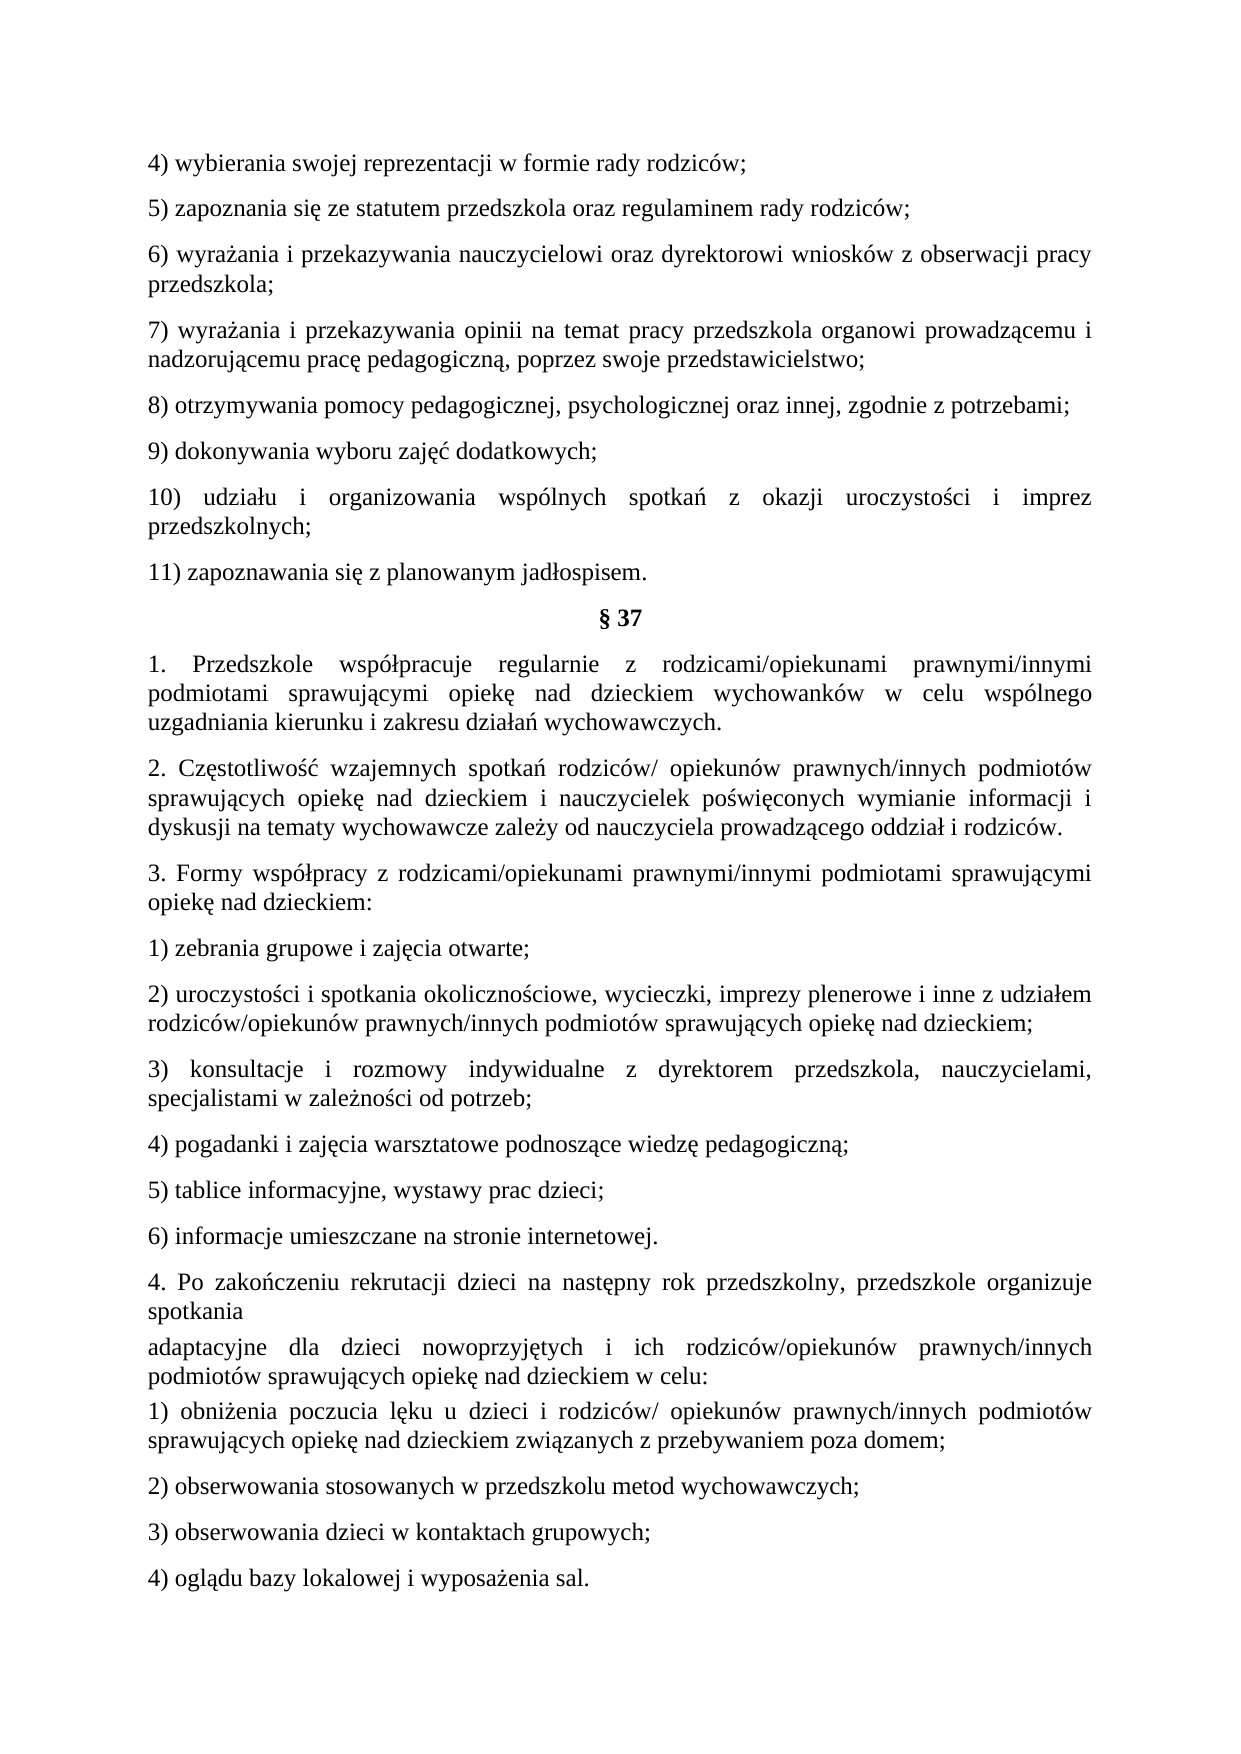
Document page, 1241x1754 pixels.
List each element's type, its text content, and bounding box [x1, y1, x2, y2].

text adaptacyjne dla dzieci nowoprzyjętych i ich rodziców/opiekunów prawnych/innych podmiotów sprawujących opiekę nad dzieckiem w celu: [148, 1332, 1093, 1390]
text 5) zapoznania się ze statutem przedszkola oraz regulaminem rady rodziców; [148, 193, 1093, 222]
text 3) obserwowania dzieci w kontaktach grupowych; [148, 1517, 1093, 1546]
text 3) konsultacje i rozmowy indywidualne z dyrektorem przedszkola, nauczycielami, specjalistami w zależności od potrzeb; [148, 1054, 1093, 1112]
text 11) zapoznawania się z planowanym jadłospisem. [148, 557, 1093, 586]
text 8) otrzymywania pomocy pedagogicznej, psychologicznej oraz innej, zgodnie z potrzebami; [148, 390, 1093, 419]
text 3. Formy współpracy z rodzicami/opiekunami prawnymi/innymi podmiotami sprawującymi opiekę nad dzieckiem: [148, 858, 1093, 916]
text 4) oglądu bazy lokalowej i wyposażenia sal. [148, 1563, 1093, 1592]
text 2) uroczystości i spotkania okolicznościowe, wycieczki, imprezy plenerowe i inne z udziałem rodziców/opiekunów prawnych/innych podmiotów sprawujących opiekę nad dzieckiem; [148, 979, 1093, 1037]
text 2. Częstotliwość wzajemnych spotkań rodziców/ opiekunów prawnych/innych podmiotów sprawujących opiekę nad dzieckiem i nauczycielek poświęconych wymianie informacji i dyskusji na tematy wychowawcze zależy od nauczyciela prowadzącego oddział i rodziców. [148, 753, 1093, 841]
text 7) wyrażania i przekazywania opinii na temat pracy przedszkola organowi prowadzącemu i nadzorującemu pracę pedagogiczną, poprzez swoje przedstawicielstwo; [148, 315, 1093, 373]
text 4) pogadanki i zajęcia warsztatowe podnoszące wiedzę pedagogiczną; [148, 1129, 1093, 1158]
text 4. Po zakończeniu rekrutacji dzieci na następny rok przedszkolny, przedszkole organizuje spotkania [148, 1267, 1093, 1325]
text 1) obniżenia poczucia lęku u dzieci i rodziców/ opiekunów prawnych/innych podmiotów sprawujących opiekę nad dzieckiem związanych z przebywaniem poza domem; [148, 1396, 1093, 1454]
text 10) udziału i organizowania wspólnych spotkań z okazji uroczystości i imprez przedszkolnych; [148, 482, 1093, 540]
text 4) wybierania swojej reprezentacji w formie rady rodziców; [148, 148, 1093, 176]
text 9) dokonywania wyboru zajęć dodatkowych; [148, 436, 1093, 464]
text 1. Przedszkole współpracuje regularnie z rodzicami/opiekunami prawnymi/innymi podmiotami sprawującymi opiekę nad dzieckiem wychowanków w celu wspólnego uzgadniania kierunku i zakresu działań wychowawczych. [148, 649, 1093, 736]
text 1) zebrania grupowe i zajęcia otwarte; [148, 933, 1093, 962]
text 6) informacje umieszczane na stronie internetowej. [148, 1221, 1093, 1250]
text 5) tablice informacyjne, wystawy prac dzieci; [148, 1175, 1093, 1204]
text § 37 [148, 603, 1093, 632]
text 2) obserwowania stosowanych w przedszkolu metod wychowawczych; [148, 1471, 1093, 1500]
text 6) wyrażania i przekazywania nauczycielowi oraz dyrektorowi wniosków z obserwacji pracy przedszkola; [148, 239, 1093, 297]
